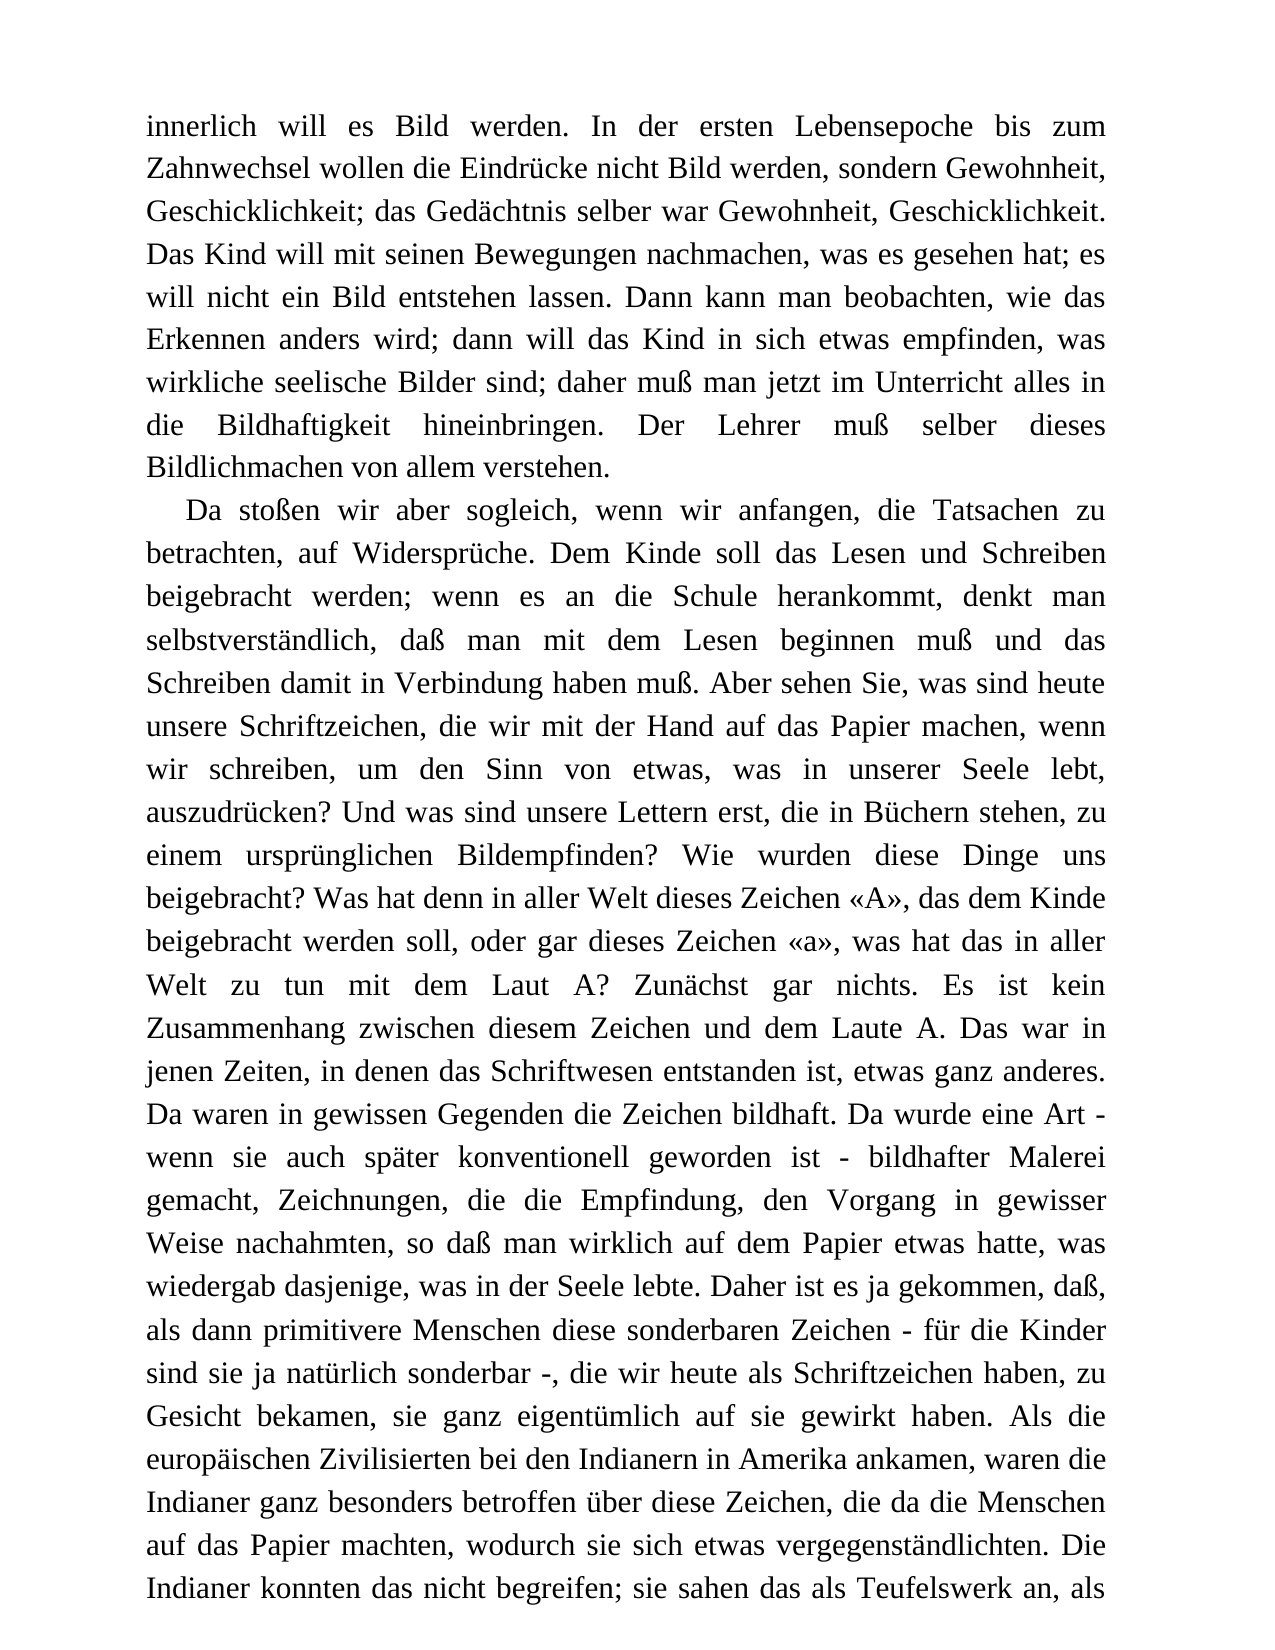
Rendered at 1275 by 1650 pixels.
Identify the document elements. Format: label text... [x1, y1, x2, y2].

text innerlich will es Bild werden. In der ersten Lebensepoche bis zum Zahnwechsel wollen die Eindrücke nicht Bild werden, sondern Gewohnheit, Geschicklichkeit; das Gedächtnis selber war Gewohnheit, Geschicklichkeit. Das Kind will mit seinen Bewegungen nachmachen, was es gesehen hat; es will nicht ein Bild entstehen lassen. Dann kann man beobachten, wie das Erkennen anders wird; dann will das Kind in sich etwas empfinden, was wirkliche seelische Bilder sind; daher muß man jetzt im Unterricht alles in die Bildhaftigkeit hineinbringen. Der Lehrer muß selber dieses Bildlichmachen von allem verstehen. [146, 107, 1107, 485]
text Da stoßen wir aber sogleich, wenn wir anfangen, die Tatsachen zu betrachten, auf Widersprüche. Dem Kinde soll das Lesen und Schreiben beigebracht werden; wenn es an die Schule herankommt, denkt man selbstverständlich, daß man mit dem Lesen beginnen muß und das Schreiben damit in Verbindung haben muß. Aber sehen Sie, was sind heute unsere Schriftzeichen, die wir mit der Hand auf das Papier machen, wenn wir schreiben, um den Sinn von etwas, was in unserer Seele lebt, auszudrücken? Und was sind unsere Lettern erst, die in Büchern stehen, zu einem ursprünglichen Bildempfinden? Wie wurden diese Dinge uns beigebracht? Was hat denn in aller Welt dieses Zeichen «A», das dem Kinde beigebracht werden soll, oder gar dieses Zeichen «a», was hat das in aller Welt zu tun mit dem Laut A? Zunächst gar nichts. Es ist kein Zusammenhang zwischen diesem Zeichen und dem Laute A. Das war in jenen Zeiten, in denen das Schriftwesen entstanden ist, etwas ganz anderes. Da waren in gewissen Gegenden die Zeichen bildhaft. Da wurde eine Art - wenn sie auch später konventionell geworden ist - bildhafter Malerei gemacht, Zeichnungen, die die Empfindung, den Vorgang in gewisser Weise nachahmten, so daß man wirklich auf dem Papier etwas hatte, was wiedergab dasjenige, was in der Seele lebte. Daher ist es ja gekommen, daß, als dann primitivere Menschen diese sonderbaren Zeichen - für die Kinder sind sie ja natürlich sonderbar -, die wir heute als Schriftzeichen haben, zu Gesicht bekamen, sie ganz eigentümlich auf sie gewirkt haben. Als die europäischen Zivilisierten bei den Indianern in Amerika ankamen, waren die Indianer ganz besonders betroffen über diese Zeichen, die da die Menschen auf das Papier machten, wodurch sie sich etwas vergegenständlichten. Die Indianer konnten das nicht begreifen; sie sahen das als Teufelswerk an, als [146, 491, 1107, 1606]
